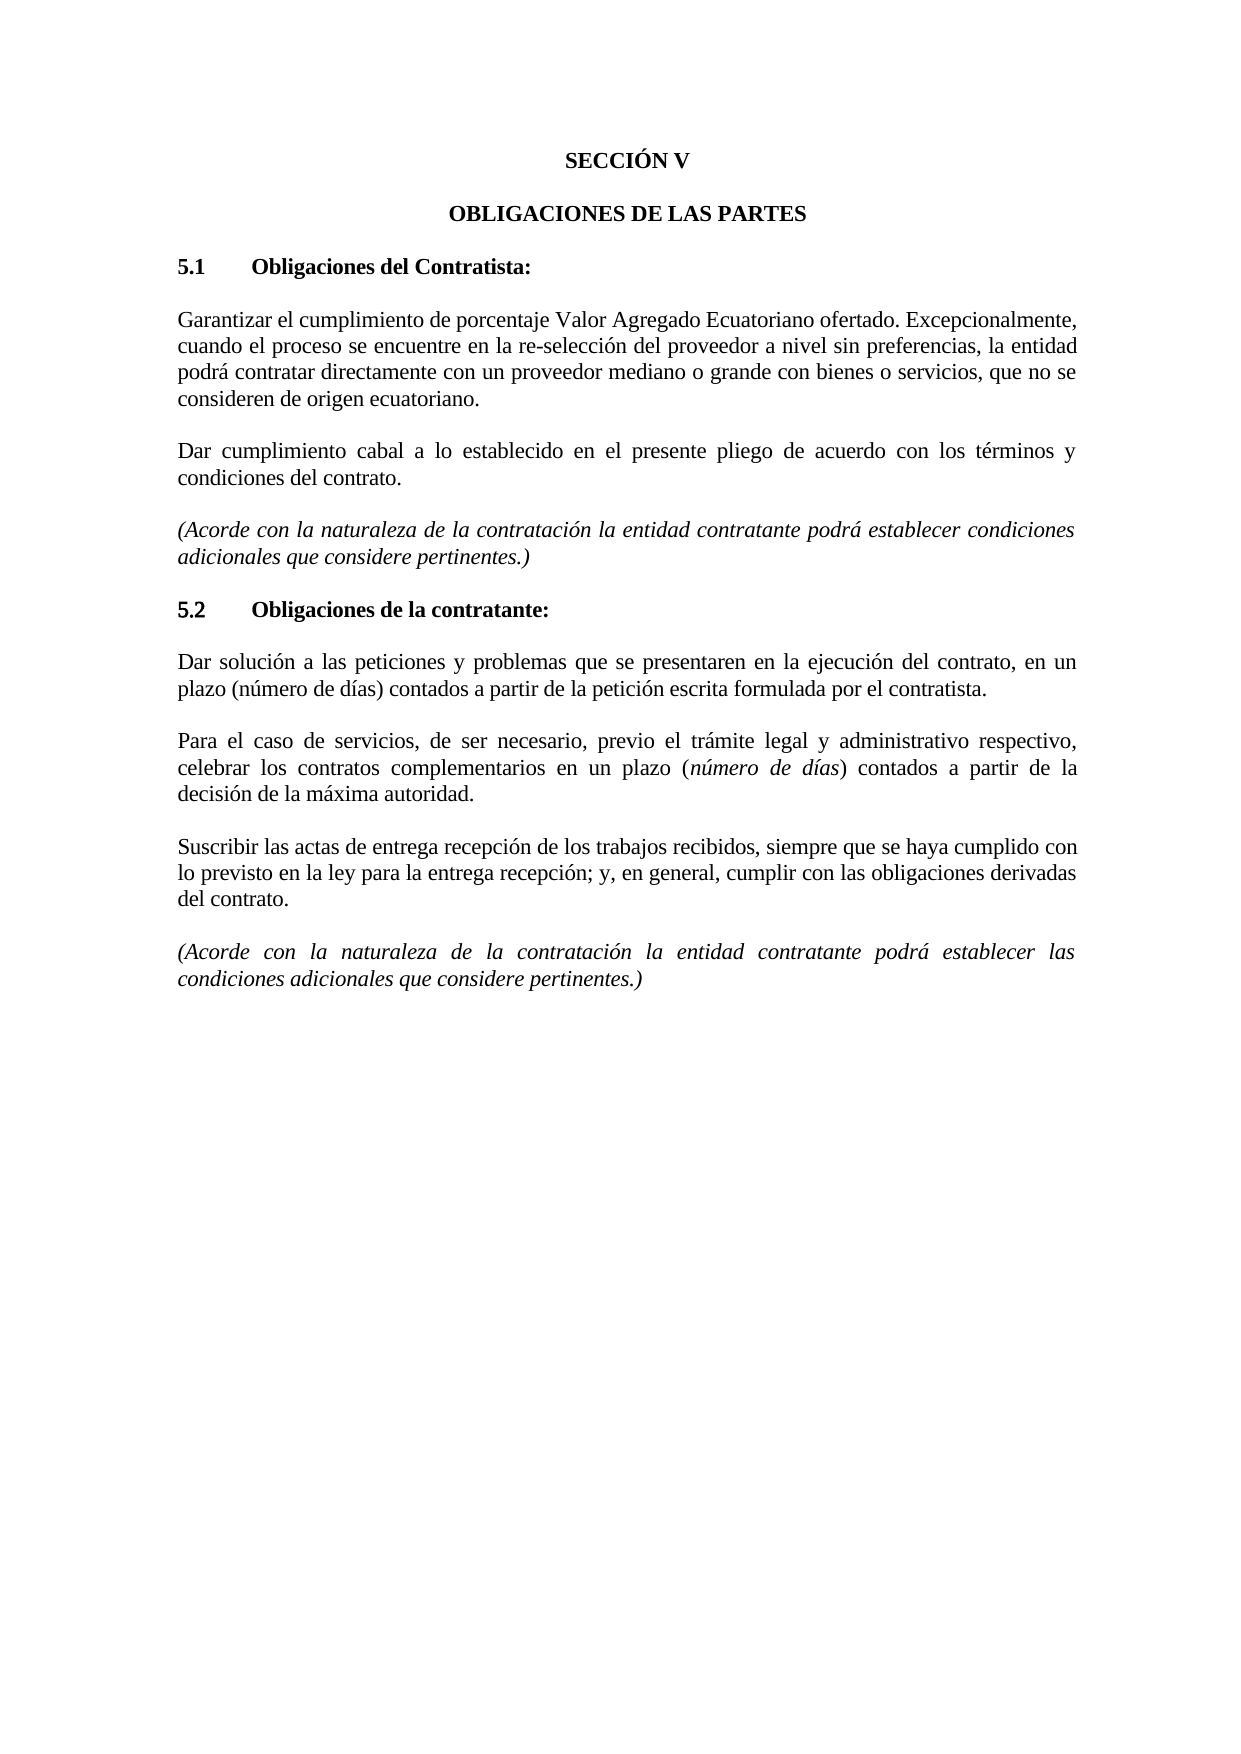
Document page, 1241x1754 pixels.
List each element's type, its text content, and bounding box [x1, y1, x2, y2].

text OBLIGACIONES DE LAS PARTES [177, 200, 1078, 227]
text Suscribir las actas de entrega recepción de los trabajos recibidos, siempre que se haya cumplido con lo previsto en la ley para la entrega recepción; y, en general, cumplir con las obligaciones derivadas del contrato. [177, 833, 1078, 912]
text Dar solución a las peticiones y problemas que se presentaren en la ejecución del contrato, en un plazo (número de días) contados a partir de la petición escrita formulada por el contratista. [177, 648, 1078, 701]
text 5.1 Obligaciones del Contratista: [177, 253, 1078, 279]
list Obligaciones de la contratante: [177, 596, 1078, 622]
text Garantizar el cumplimiento de porcentaje Valor Agregado Ecuatoriano ofertado. Excepcionalmente, cuando el proceso se encuentre en la re-selección del proveedor a nivel sin preferencias, la entidad podrá contratar directamente con un proveedor mediano o grande con bienes o servicios, que no se consideren de origen ecuatoriano. [177, 306, 1078, 411]
text SECCIÓN V [177, 148, 1078, 174]
text Para el caso de servicios, de ser necesario, previo el trámite legal y administrativo respectivo, celebrar los contratos complementarios en un plazo (número de días) contados a partir de la decisión de la máxima autoridad. [177, 727, 1078, 806]
text (Acorde con la naturaleza de la contratación la entidad contratante podrá establecer las condiciones adicionales que considere pertinentes.) [177, 938, 1078, 991]
text Dar cumplimiento cabal a lo establecido en el presente pliego de acuerdo con los términos y condiciones del contrato. [177, 437, 1078, 490]
text (Acorde con la naturaleza de la contratación la entidad contratante podrá establecer condiciones adicionales que considere pertinentes.) [177, 517, 1078, 569]
